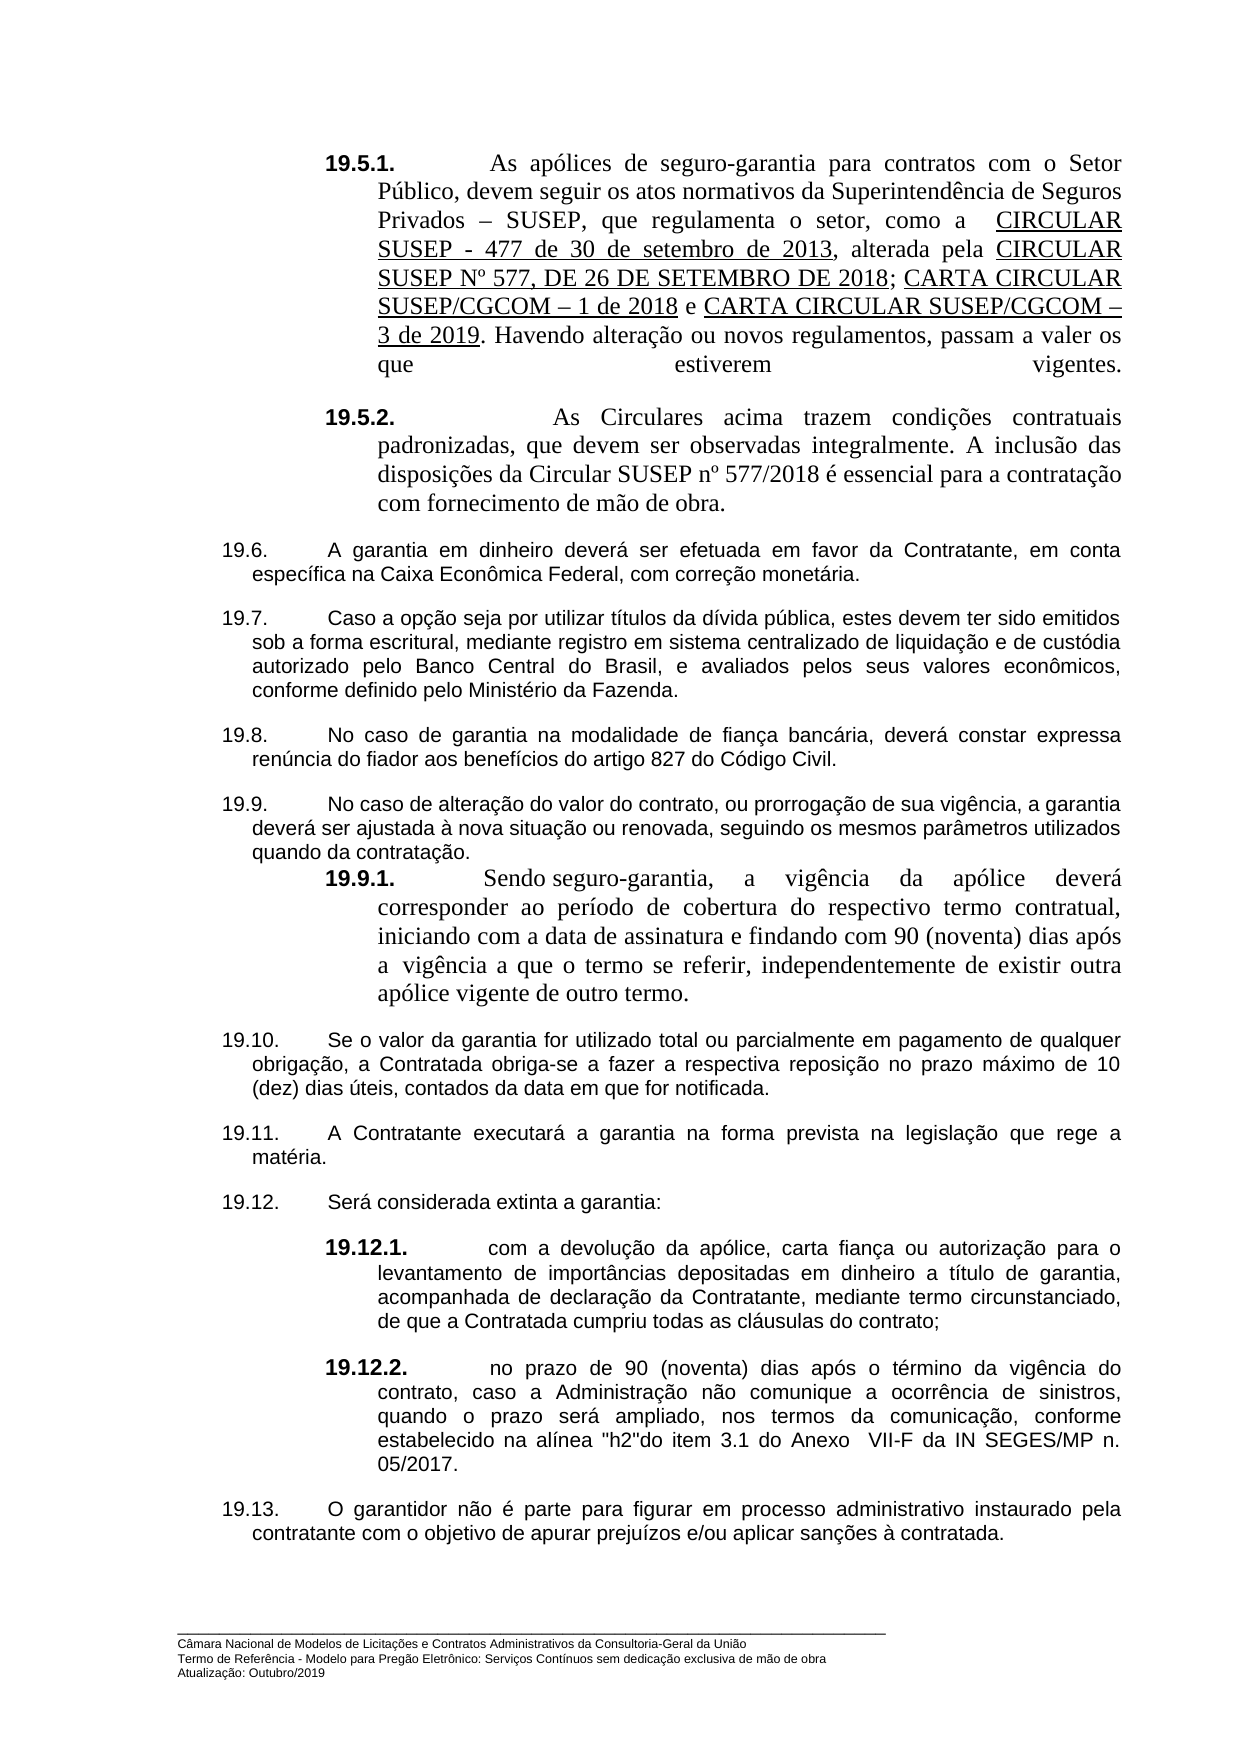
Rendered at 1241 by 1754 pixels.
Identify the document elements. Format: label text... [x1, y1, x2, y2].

list No caso de garantia na modalidade de fiança bancária, deverá constar expressa renúncia do fiador aos benefícios do artigo 827 do Código Civil. [222, 723, 1122, 771]
list com a devolução da apólice, carta fiança ou autorização para o levantamento de importâncias depositadas em dinheiro a título de garantia, acompanhada de declaração da Contratante, mediante termo circunstanciado, de que a Contratada cumpriu todas as cláusulas do contrato; [325, 1234, 1122, 1333]
list no prazo de 90 (noventa) dias após o término da vigência do contrato, caso a Administração não comunique a ocorrência de sinistros, quando o prazo será ampliado, nos termos da comunicação, conforme estabelecido na alínea "h2"do item 3.1 do Anexo VII-F da IN SEGES/MP n. 05/2017. [325, 1353, 1122, 1476]
list O garantidor não é parte para figurar em processo administrativo instaurado pela contratante com o objetivo de apurar prejuízos e/ou aplicar sanções à contratada. [222, 1496, 1122, 1544]
list A garantia em dinheiro deverá ser efetuada em favor da Contratante, em conta específica na Caixa Econômica Federal, com correção monetária. [222, 537, 1122, 585]
list Caso a opção seja por utilizar títulos da dívida pública, estes devem ter sido emitidos sob a forma escritural, mediante registro em sistema centralizado de liquidação e de custódia autorizado pelo Banco Central do Brasil, e avaliados pelos seus valores econômicos, conforme definido pelo Ministério da Fazenda. [222, 606, 1122, 702]
list Se o valor da garantia for utilizado total ou parcialmente em pagamento de qualquer obrigação, a Contratada obriga-se a fazer a respectiva reposição no prazo máximo de 10 (dez) dias úteis, contados da data em que for notificada. [222, 1028, 1122, 1100]
list Será considerada extinta a garantia: [222, 1189, 1122, 1213]
list As Circulares acima trazem condições contratuais padronizadas, que devem ser observadas integralmente. A inclusão das disposições da Circular SUSEP nº 577/2018 é essencial para a contratação com fornecimento de mão de obra. [325, 402, 1122, 517]
list As apólices de seguro-garantia para contratos com o Setor Público, devem seguir os atos normativos da Superintendência de Seguros Privados – SUSEP, que regulamenta o setor, como a CIRCULAR SUSEP - 477 de 30 de setembro de 2013, alterada pela CIRCULAR SUSEP Nº 577, DE 26 DE SETEMBRO DE 2018; CARTA CIRCULAR SUSEP/CGCOM – 1 de 2018 e CARTA CIRCULAR SUSEP/CGCOM – 3 de 2019. Havendo alteração ou novos regulamentos, passam a valer os que estiverem vigentes. [325, 148, 1122, 402]
list No caso de alteração do valor do contrato, ou prorrogação de sua vigência, a garantia deverá ser ajustada à nova situação ou renovada, seguindo os mesmos parâmetros utilizados quando da contratação. [222, 792, 1122, 863]
list A Contratante executará a garantia na forma prevista na legislação que rege a matéria. [222, 1121, 1122, 1169]
list Sendo seguro-garantia, a vigência da apólice deverá corresponder ao período de cobertura do respectivo termo contratual, iniciando com a data de assinatura e findando com 90 (noventa) dias após a vigência a que o termo se referir, independentemente de existir outra apólice vigente de outro termo. [325, 863, 1122, 1007]
